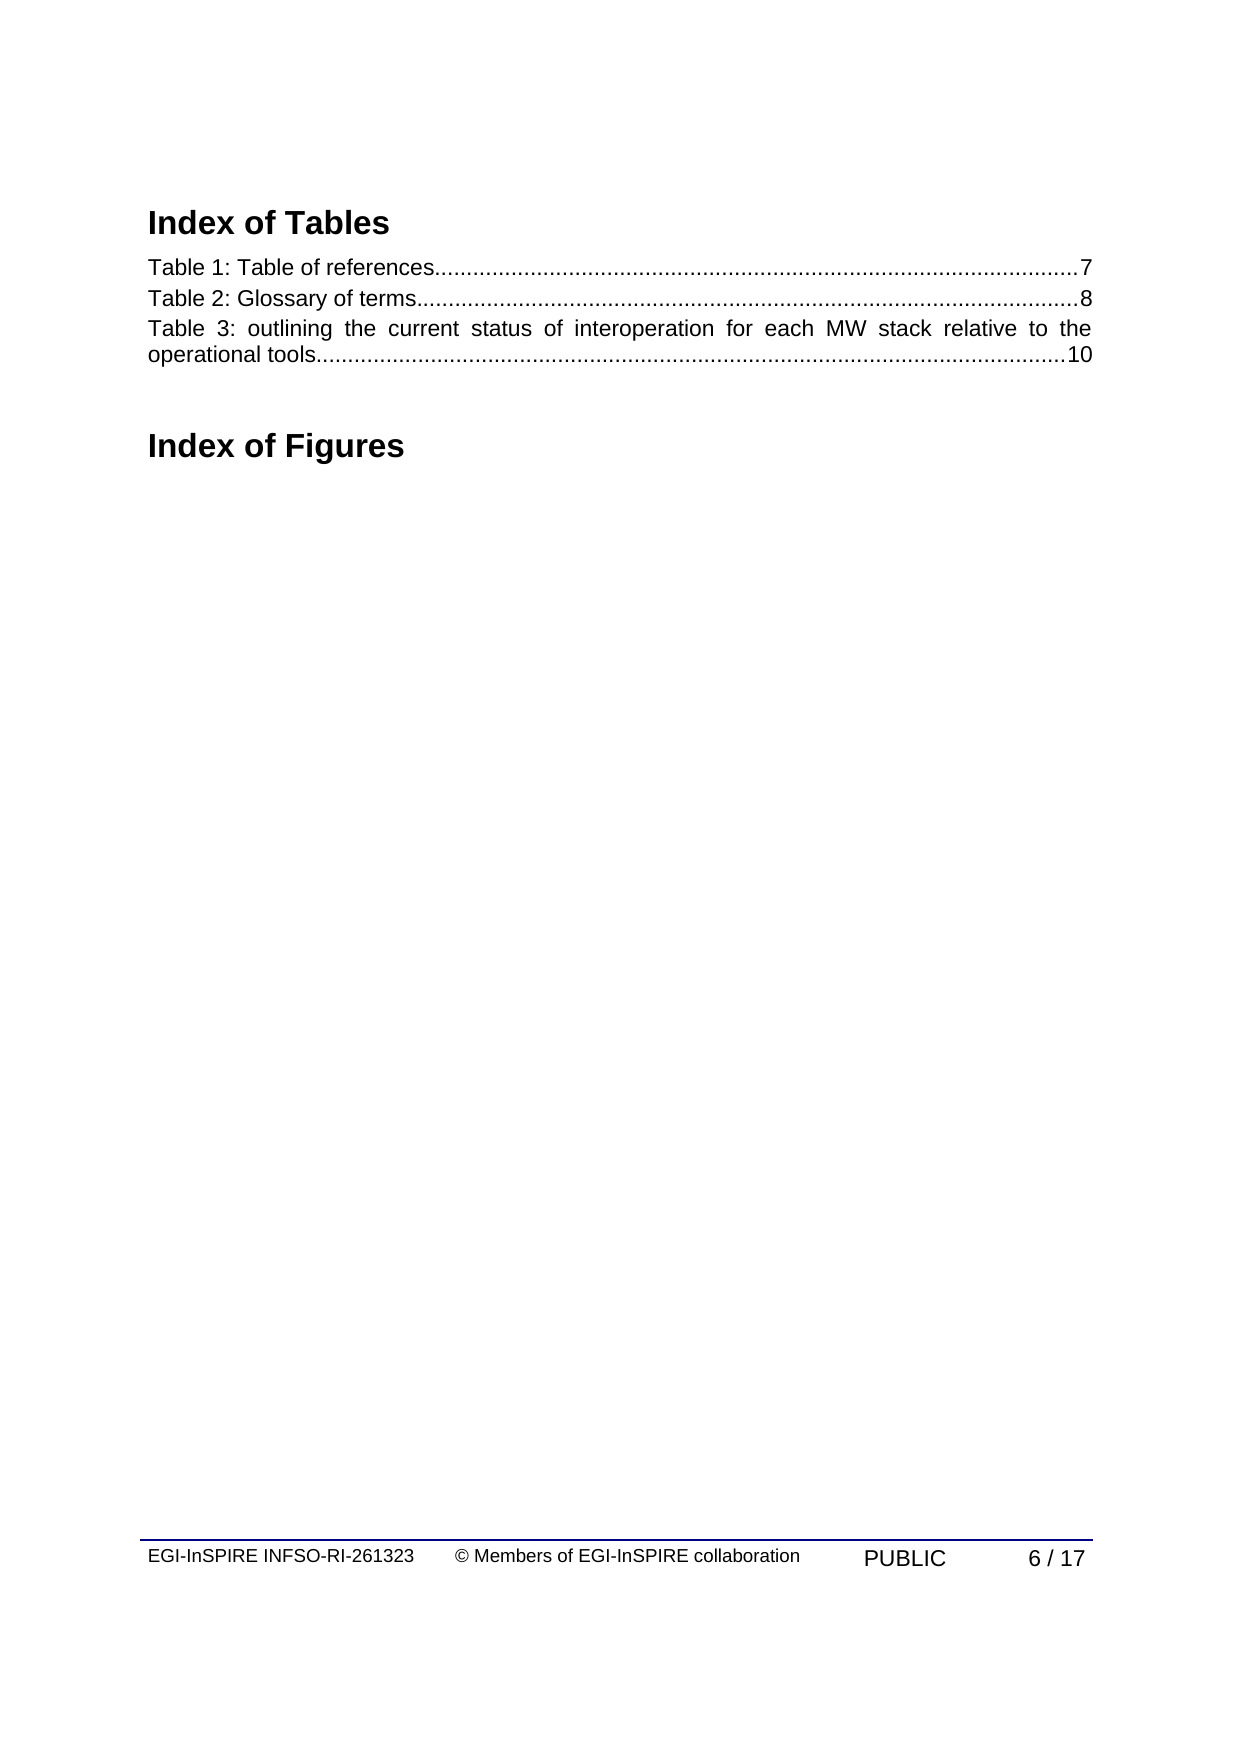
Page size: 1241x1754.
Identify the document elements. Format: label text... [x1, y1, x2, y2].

text Table 2: Glossary of terms. 8 [148, 284, 1093, 311]
text Table 3: outlining the current status of interoperation for each MW stack relative to the operational tools 10 [148, 315, 1093, 368]
text Table 1: Table of references 7 [148, 254, 1093, 280]
subtitle Index of Figures [148, 426, 1093, 464]
subtitle Index of Tables [148, 203, 1093, 242]
